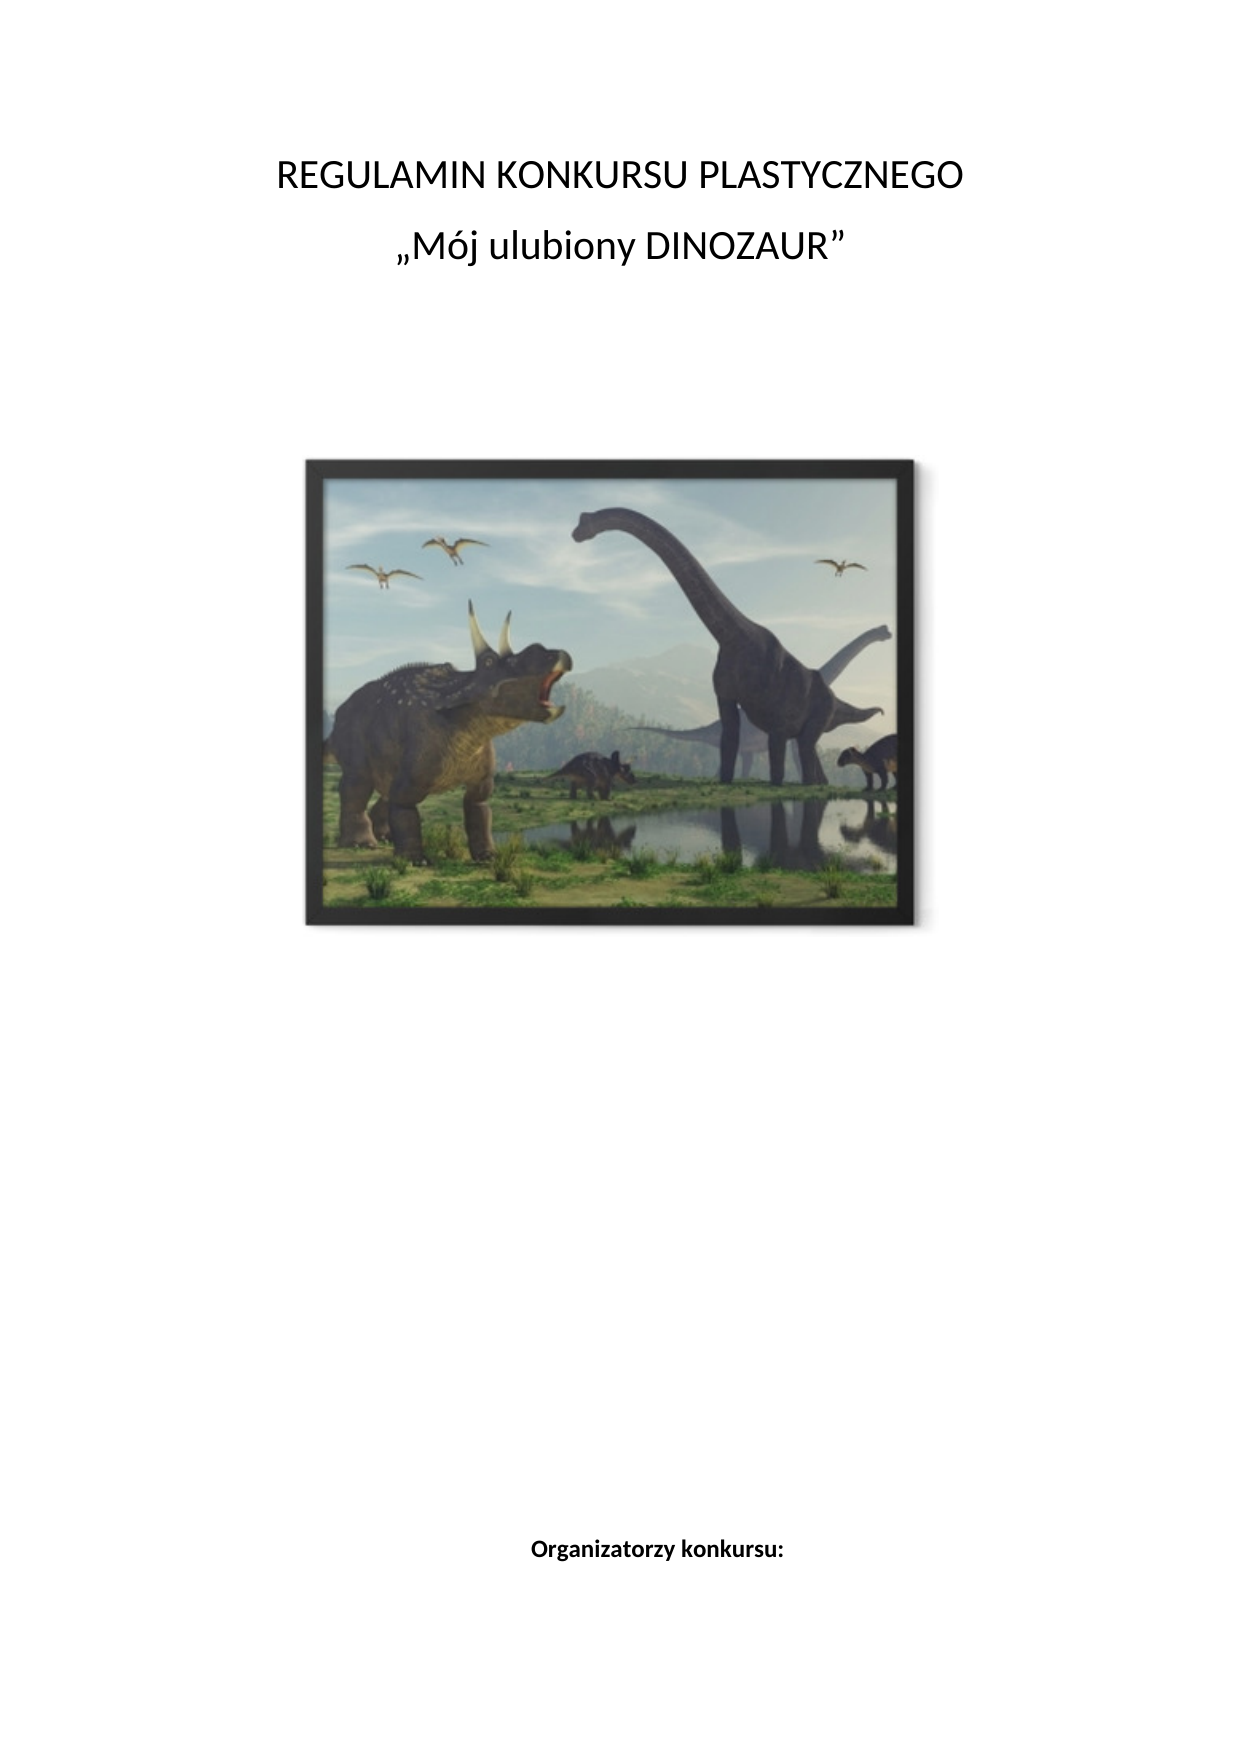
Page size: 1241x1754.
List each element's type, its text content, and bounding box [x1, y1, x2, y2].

list Organizatorzy konkursu: [223, 1533, 1093, 1563]
picture [301, 455, 939, 937]
text REGULAMIN KONKURSU PLASTYCZNEGO [148, 148, 1093, 198]
text „Mój ulubiony DINOZAUR” [148, 219, 1093, 270]
